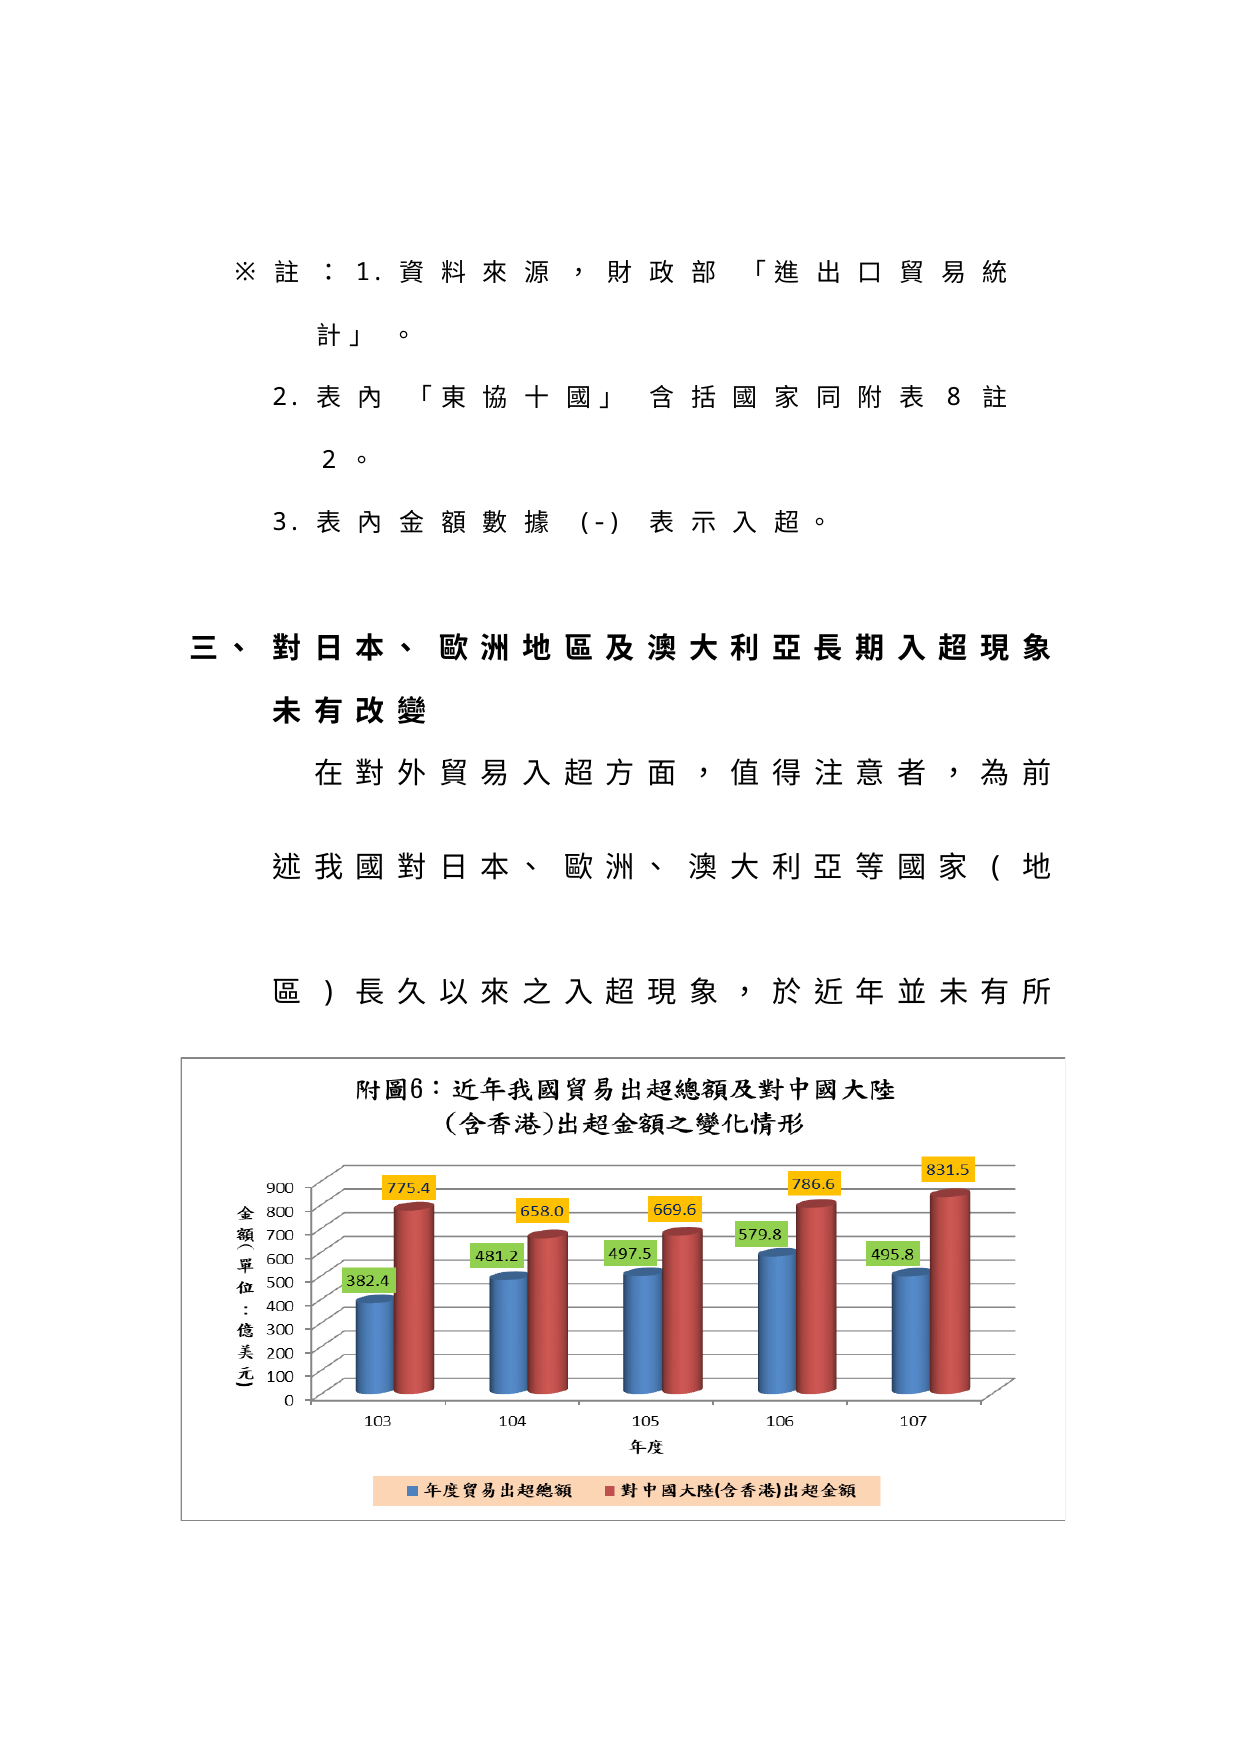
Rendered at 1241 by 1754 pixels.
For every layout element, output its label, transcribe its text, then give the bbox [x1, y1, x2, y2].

text 2.表內「東協十國」含括國家同附表8註2。 [263, 354, 1058, 479]
text ※註：1.資料來源，財政部「進出口貿易統計」。 [188, 229, 1052, 354]
text 3.表內金額數據(-)表示入超。 [263, 479, 1058, 542]
text 三、對日本、歐洲地區及澳大利亞長期入超現象未有改變 [183, 604, 1058, 729]
text 在對外貿易入超方面，值得注意者，為前述我國對日本、歐洲、澳大利亞等國家(地區)長久以來之入超現象，於近年並未有所 [242, 729, 1058, 1042]
